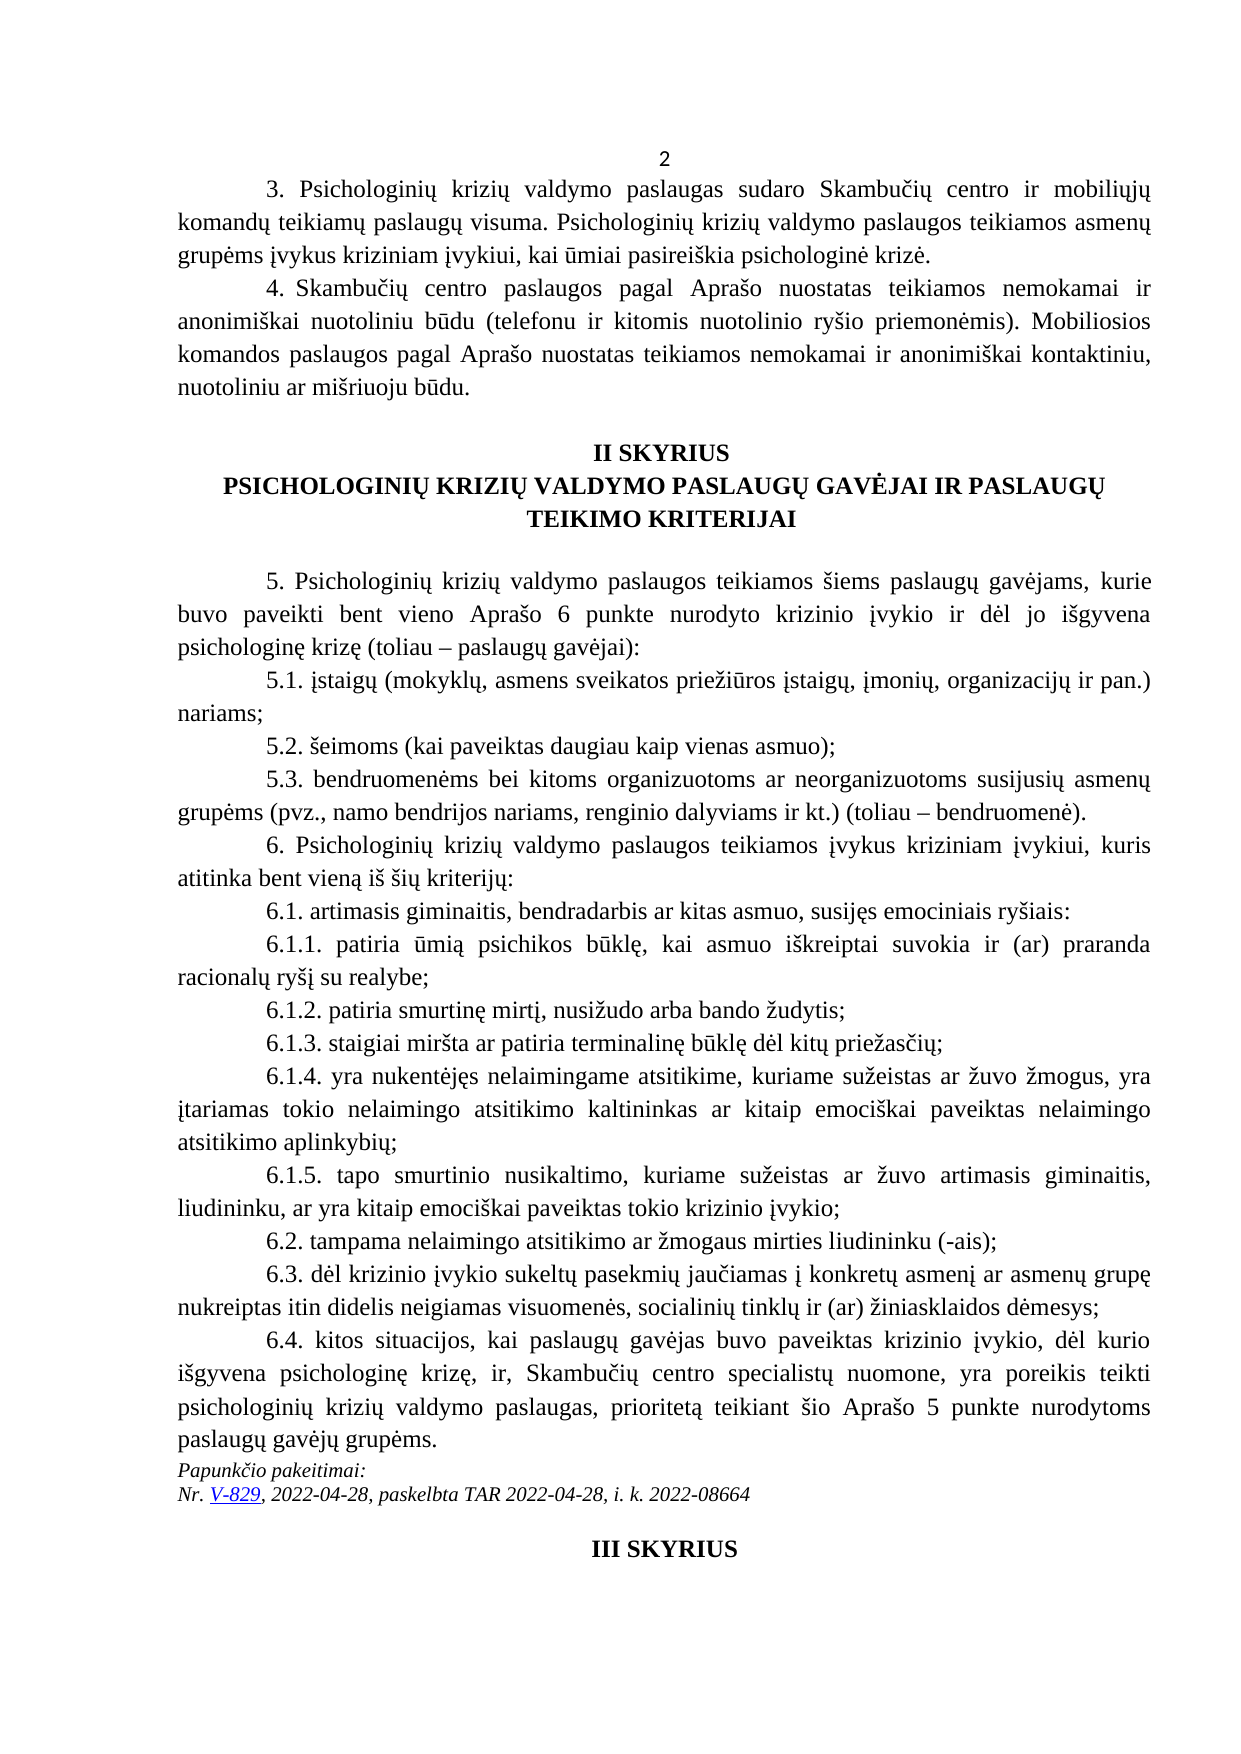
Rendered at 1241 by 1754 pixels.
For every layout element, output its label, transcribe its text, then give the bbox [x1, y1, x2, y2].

text 6.3. dėl krizinio įvykio sukeltų pasekmių jaučiamas į konkretų asmenį ar asmenų grupę nukreiptas itin didelis neigiamas visuomenės, socialinių tinklų ir (ar) žiniasklaidos dėmesys; [177, 1259, 1152, 1321]
text PSICHOLOGINIŲ KRIZIŲ VALDYMO PASLAUGŲ GAVĖJAI IR PASLAUGŲ TEIKIMO KRITERIJAI [177, 471, 1152, 533]
text Nr. V-829, 2022-04-28, paskelbta TAR 2022-04-28, i. k. 2022-08664 [177, 1482, 1152, 1506]
text 5.1. įstaigų (mokyklų, asmens sveikatos priežiūros įstaigų, įmonių, organizacijų ir pan.) nariams; [177, 665, 1152, 727]
text 5. Psichologinių krizių valdymo paslaugos teikiamos šiems paslaugų gavėjams, kurie buvo paveikti bent vieno Aprašo 6 punkte nurodyto krizinio įvykio ir dėl jo išgyvena psichologinę krizę (toliau – paslaugų gavėjai): [177, 566, 1152, 661]
text 6.4. kitos situacijos, kai paslaugų gavėjas buvo paveiktas krizinio įvykio, dėl kurio išgyvena psichologinę krizę, ir, Skambučių centro specialistų nuomone, yra poreikis teikti psichologinių krizių valdymo paslaugas, prioritetą teikiant šio Aprašo 5 punkte nurodytoms paslaugų gavėjų grupėms. [177, 1326, 1152, 1453]
text 5.3. bendruomenėms bei kitoms organizuotoms ar neorganizuotoms susijusių asmenų grupėms (pvz., namo bendrijos nariams, renginio dalyviams ir kt.) (toliau – bendruomenė). [177, 764, 1152, 826]
text 5.2. šeimoms (kai paveiktas daugiau kaip vienas asmuo); [177, 731, 1152, 760]
text 6.1. artimasis giminaitis, bendradarbis ar kitas asmuo, susijęs emociniais ryšiais: [177, 896, 1152, 925]
text 6.2. tampama nelaimingo atsitikimo ar žmogaus mirties liudininku (-ais); [177, 1226, 1152, 1255]
text 6. Psichologinių krizių valdymo paslaugos teikiamos įvykus kriziniam įvykiui, kuris atitinka bent vieną iš šių kriterijų: [177, 830, 1152, 892]
text 3. Psichologinių krizių valdymo paslaugas sudaro Skambučių centro ir mobiliųjų komandų teikiamų paslaugų visuma. Psichologinių krizių valdymo paslaugos teikiamos asmenų grupėms įvykus kriziniam įvykiui, kai ūmiai pasireiškia psichologinė krizė. [177, 174, 1152, 269]
text 6.1.3. staigiai miršta ar patiria terminalinę būklę dėl kitų priežasčių; [177, 1028, 1152, 1057]
text 6.1.1. patiria ūmią psichikos būklę, kai asmuo iškreiptai suvokia ir (ar) praranda racionalų ryšį su realybe; [177, 929, 1152, 991]
text II SKYRIUS [177, 438, 1152, 467]
text 6.1.4. yra nukentėjęs nelaimingame atsitikime, kuriame sužeistas ar žuvo žmogus, yra įtariamas tokio nelaimingo atsitikimo kaltininkas ar kitaip emociškai paveiktas nelaimingo atsitikimo aplinkybių; [177, 1061, 1152, 1156]
text 6.1.2. patiria smurtinę mirtį, nusižudo arba bando žudytis; [177, 995, 1152, 1024]
text Papunkčio pakeitimai: [177, 1458, 1152, 1482]
text 6.1.5. tapo smurtinio nusikaltimo, kuriame sužeistas ar žuvo artimasis giminaitis, liudininku, ar yra kitaip emociškai paveiktas tokio krizinio įvykio; [177, 1160, 1152, 1222]
text III SKYRIUS [177, 1534, 1152, 1563]
text 4. Skambučių centro paslaugos pagal Aprašo nuostatas teikiamos nemokamai ir anonimiškai nuotoliniu būdu (telefonu ir kitomis nuotolinio ryšio priemonėmis). Mobiliosios komandos paslaugos pagal Aprašo nuostatas teikiamos nemokamai ir anonimiškai kontaktiniu, nuotoliniu ar mišriuoju būdu. [177, 273, 1152, 401]
